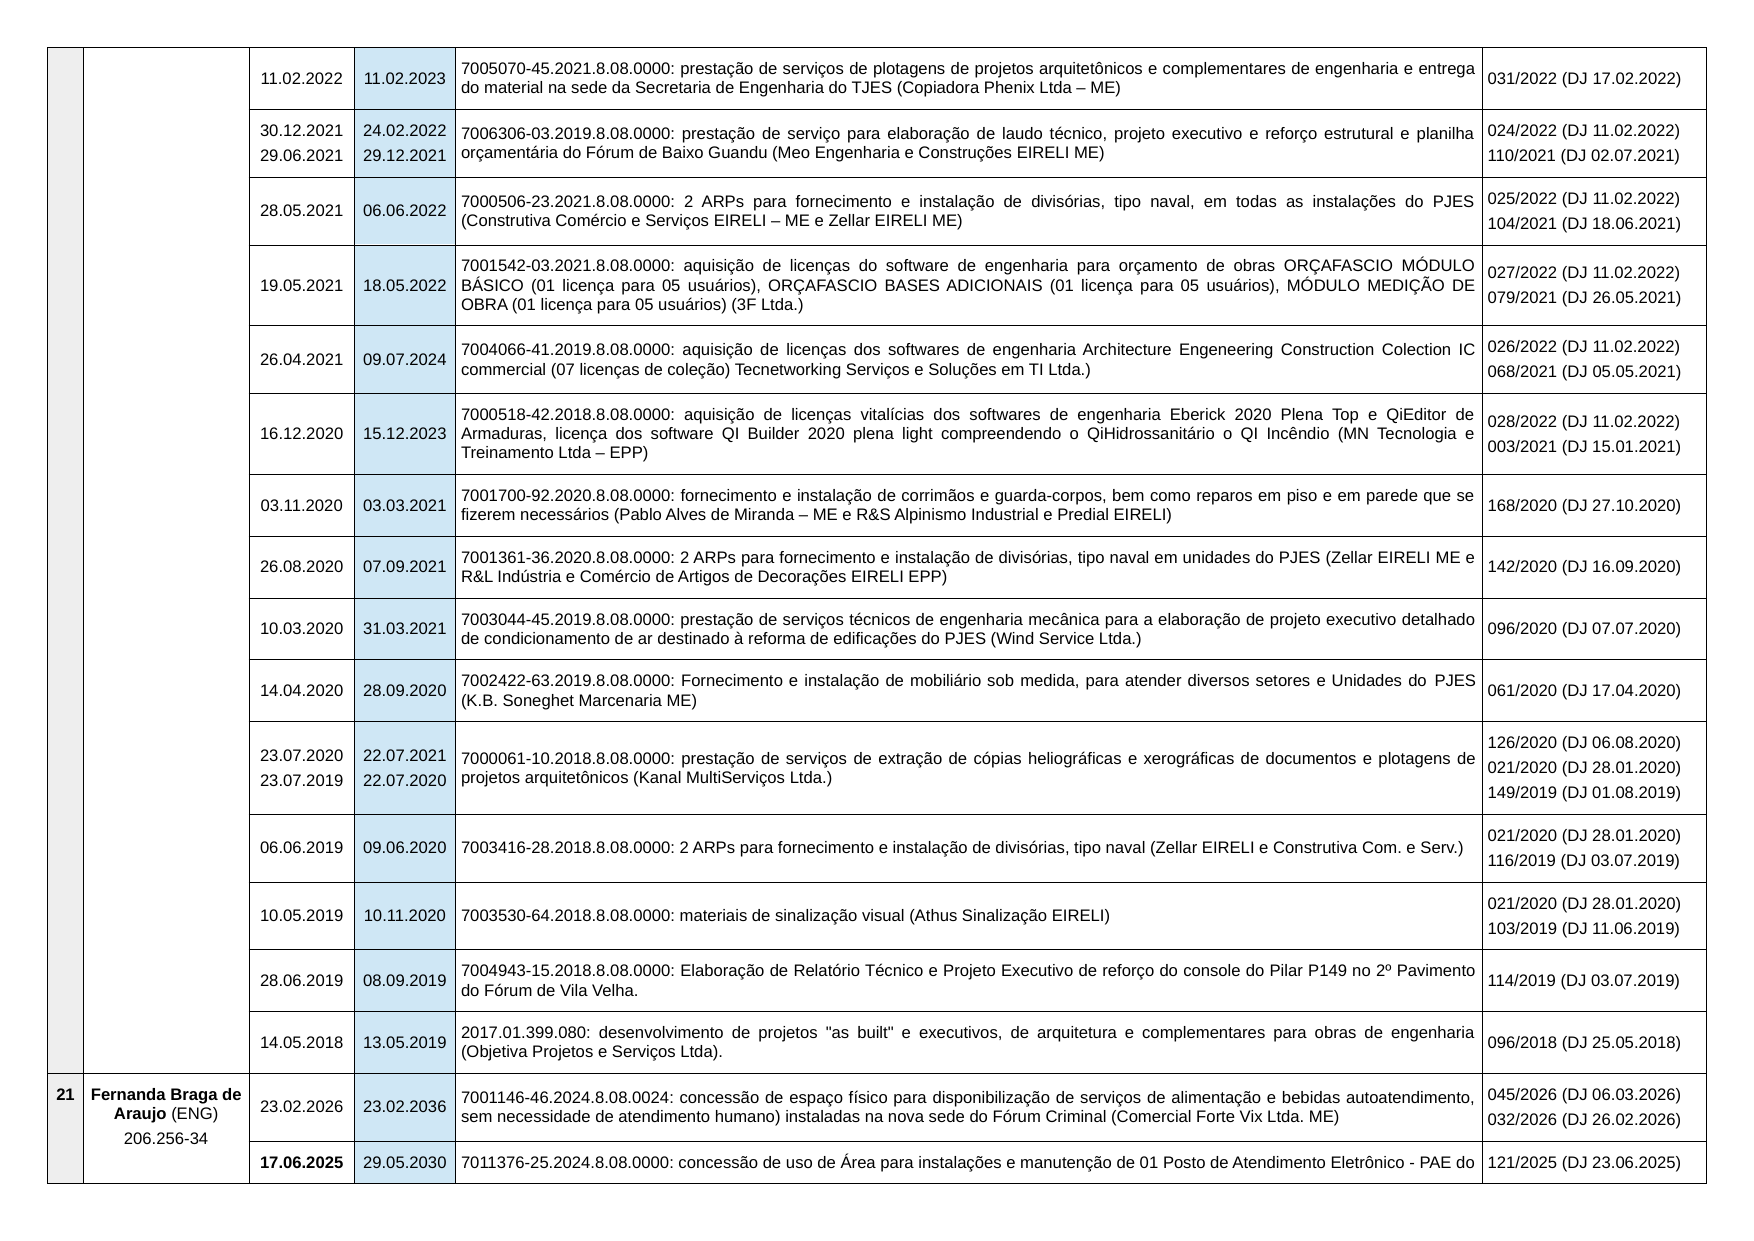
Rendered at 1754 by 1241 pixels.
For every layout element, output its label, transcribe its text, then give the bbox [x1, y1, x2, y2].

table_cell 23.02.2036 [355, 1074, 455, 1141]
table_cell 031/2022 (DJ 17.02.2022) [1483, 48, 1706, 109]
table_cell 024/2022 (DJ 11.02.2022) 110/2021 (DJ 02.07.2021) [1483, 110, 1706, 177]
table_cell 30.12.2021 29.06.2021 [250, 110, 354, 177]
table_cell 114/2019 (DJ 03.07.2019) [1483, 950, 1706, 1011]
table_cell 7005070-45.2021.8.08.0000: prestação de serviços de plotagens de projetos arquitetônicos e complementares de engenharia e entrega do material na sede da Secretaria de Engenharia do TJES (Copiadora Phenix Ltda – ME) [456, 48, 1482, 109]
table_cell 28.06.2019 [250, 950, 354, 1011]
table_cell 7000518-42.2018.8.08.0000: aquisição de licenças vitalícias dos softwares de engenharia Eberick 2020 Plena Top e QiEditor de Armaduras, licença dos software QI Builder 2020 plena light compreendendo o QiHidrossanitário o QI Incêndio (MN Tecnologia e Treinamento Ltda – EPP) [456, 394, 1482, 474]
table_cell 7003416-28.2018.8.08.0000: 2 ARPs para fornecimento e instalação de divisórias, tipo naval (Zellar EIRELI e Construtiva Com. e Serv.) [456, 815, 1482, 882]
table_cell 142/2020 (DJ 16.09.2020) [1483, 537, 1706, 598]
table_cell 028/2022 (DJ 11.02.2022) 003/2021 (DJ 15.01.2021) [1483, 394, 1706, 474]
table_cell 28.05.2021 [250, 178, 354, 244]
table_cell 14.05.2018 [250, 1012, 354, 1073]
table_cell 7001542-03.2021.8.08.0000: aquisição de licenças do software de engenharia para orçamento de obras ORÇAFASCIO MÓDULO BÁSICO (01 licença para 05 usuários), ORÇAFASCIO BASES ADICIONAIS (01 licença para 05 usuários), MÓDULO MEDIÇÃO DE OBRA (01 licença para 05 usuários) (3F Ltda.) [456, 246, 1482, 325]
table_cell 126/2020 (DJ 06.08.2020) 021/2020 (DJ 28.01.2020) 149/2019 (DJ 01.08.2019) [1483, 722, 1706, 814]
table_cell 7001361-36.2020.8.08.0000: 2 ARPs para fornecimento e instalação de divisórias, tipo naval em unidades do PJES (Zellar EIRELI ME e R&L Indústria e Comércio de Artigos de Decorações EIRELI EPP) [456, 537, 1482, 598]
table_cell 28.09.2020 [355, 660, 455, 721]
table_cell 18.05.2022 [355, 246, 455, 325]
table_cell 06.06.2022 [355, 178, 455, 244]
table_cell [84, 48, 249, 1073]
table_cell 121/2025 (DJ 23.06.2025) [1483, 1142, 1706, 1183]
table_cell 021/2020 (DJ 28.01.2020) 116/2019 (DJ 03.07.2019) [1483, 815, 1706, 882]
table_cell 096/2018 (DJ 25.05.2018) [1483, 1012, 1706, 1073]
table_cell 21 [48, 1074, 83, 1183]
table_cell 045/2026 (DJ 06.03.2026) 032/2026 (DJ 26.02.2026) [1483, 1074, 1706, 1141]
table_cell 14.04.2020 [250, 660, 354, 721]
table_cell 021/2020 (DJ 28.01.2020) 103/2019 (DJ 11.06.2019) [1483, 883, 1706, 949]
table_cell 16.12.2020 [250, 394, 354, 474]
table_cell 31.03.2021 [355, 599, 455, 659]
table_cell 26.08.2020 [250, 537, 354, 598]
table_cell 025/2022 (DJ 11.02.2022) 104/2021 (DJ 18.06.2021) [1483, 178, 1706, 244]
table_cell 17.06.2025 [250, 1142, 354, 1183]
table_cell 06.06.2019 [250, 815, 354, 882]
table_cell 7002422-63.2019.8.08.0000: Fornecimento e instalação de mobiliário sob medida, para atender diversos setores e Unidades do PJES (K.B. Soneghet Marcenaria ME) [456, 660, 1482, 721]
table_cell 7000506-23.2021.8.08.0000: 2 ARPs para fornecimento e instalação de divisórias, tipo naval, em todas as instalações do PJES (Construtiva Comércio e Serviços EIRELI – ME e Zellar EIRELI ME) [456, 178, 1482, 244]
table_cell 027/2022 (DJ 11.02.2022) 079/2021 (DJ 26.05.2021) [1483, 246, 1706, 325]
table_cell 19.05.2021 [250, 246, 354, 325]
table_cell 07.09.2021 [355, 537, 455, 598]
table_cell 13.05.2019 [355, 1012, 455, 1073]
table_cell 168/2020 (DJ 27.10.2020) [1483, 475, 1706, 536]
table_cell 7006306-03.2019.8.08.0000: prestação de serviço para elaboração de laudo técnico, projeto executivo e reforço estrutural e planilha orçamentária do Fórum de Baixo Guandu (Meo Engenharia e Construções EIRELI ME) [456, 110, 1482, 177]
table_cell 26.04.2021 [250, 326, 354, 393]
table_cell 15.12.2023 [355, 394, 455, 474]
table_cell 09.07.2024 [355, 326, 455, 393]
table_cell 09.06.2020 [355, 815, 455, 882]
table_cell 7003044-45.2019.8.08.0000: prestação de serviços técnicos de engenharia mecânica para a elaboração de projeto executivo detalhado de condicionamento de ar destinado à reforma de edificações do PJES (Wind Service Ltda.) [456, 599, 1482, 659]
table_cell 23.02.2026 [250, 1074, 354, 1141]
table_cell 29.05.2030 [355, 1142, 455, 1183]
table_cell 10.03.2020 [250, 599, 354, 659]
table_cell 24.02.2022 29.12.2021 [355, 110, 455, 177]
table_cell 7011376-25.2024.8.08.0000: concessão de uso de Área para instalações e manutenção de 01 Posto de Atendimento Eletrônico - PAE do [456, 1142, 1482, 1183]
table_cell Fernanda Braga de Araujo (ENG) 206.256-34 [84, 1074, 249, 1183]
table_cell 03.11.2020 [250, 475, 354, 536]
table_cell 08.09.2019 [355, 950, 455, 1011]
table_cell 23.07.2020 23.07.2019 [250, 722, 354, 814]
table_cell 11.02.2023 [355, 48, 455, 109]
table_cell 10.11.2020 [355, 883, 455, 949]
table_cell 096/2020 (DJ 07.07.2020) [1483, 599, 1706, 659]
table_cell 7000061-10.2018.8.08.0000: prestação de serviços de extração de cópias heliográficas e xerográficas de documentos e plotagens de projetos arquitetônicos (Kanal MultiServiços Ltda.) [456, 722, 1482, 814]
table_cell 7004943-15.2018.8.08.0000: Elaboração de Relatório Técnico e Projeto Executivo de reforço do console do Pilar P149 no 2º Pavimento do Fórum de Vila Velha. [456, 950, 1482, 1011]
table_cell 7001146-46.2024.8.08.0024: concessão de espaço físico para disponibilização de serviços de alimentação e bebidas autoatendimento, sem necessidade de atendimento humano) instaladas na nova sede do Fórum Criminal (Comercial Forte Vix Ltda. ME) [456, 1074, 1482, 1141]
table_cell 2017.01.399.080: desenvolvimento de projetos "as built" e executivos, de arquitetura e complementares para obras de engenharia (Objetiva Projetos e Serviços Ltda). [456, 1012, 1482, 1073]
table_cell 7003530-64.2018.8.08.0000: materiais de sinalização visual (Athus Sinalização EIRELI) [456, 883, 1482, 949]
table_cell 7004066-41.2019.8.08.0000: aquisição de licenças dos softwares de engenharia Architecture Engeneering Construction Colection IC commercial (07 licenças de coleção) Tecnetworking Serviços e Soluções em TI Ltda.) [456, 326, 1482, 393]
table_cell 03.03.2021 [355, 475, 455, 536]
table_cell 11.02.2022 [250, 48, 354, 109]
table_cell 061/2020 (DJ 17.04.2020) [1483, 660, 1706, 721]
table_cell 7001700-92.2020.8.08.0000: fornecimento e instalação de corrimãos e guarda-corpos, bem como reparos em piso e em parede que se fizerem necessários (Pablo Alves de Miranda – ME e R&S Alpinismo Industrial e Predial EIRELI) [456, 475, 1482, 536]
table_cell [48, 48, 83, 1073]
table_cell 22.07.2021 22.07.2020 [355, 722, 455, 814]
table_cell 10.05.2019 [250, 883, 354, 949]
table_cell 026/2022 (DJ 11.02.2022) 068/2021 (DJ 05.05.2021) [1483, 326, 1706, 393]
